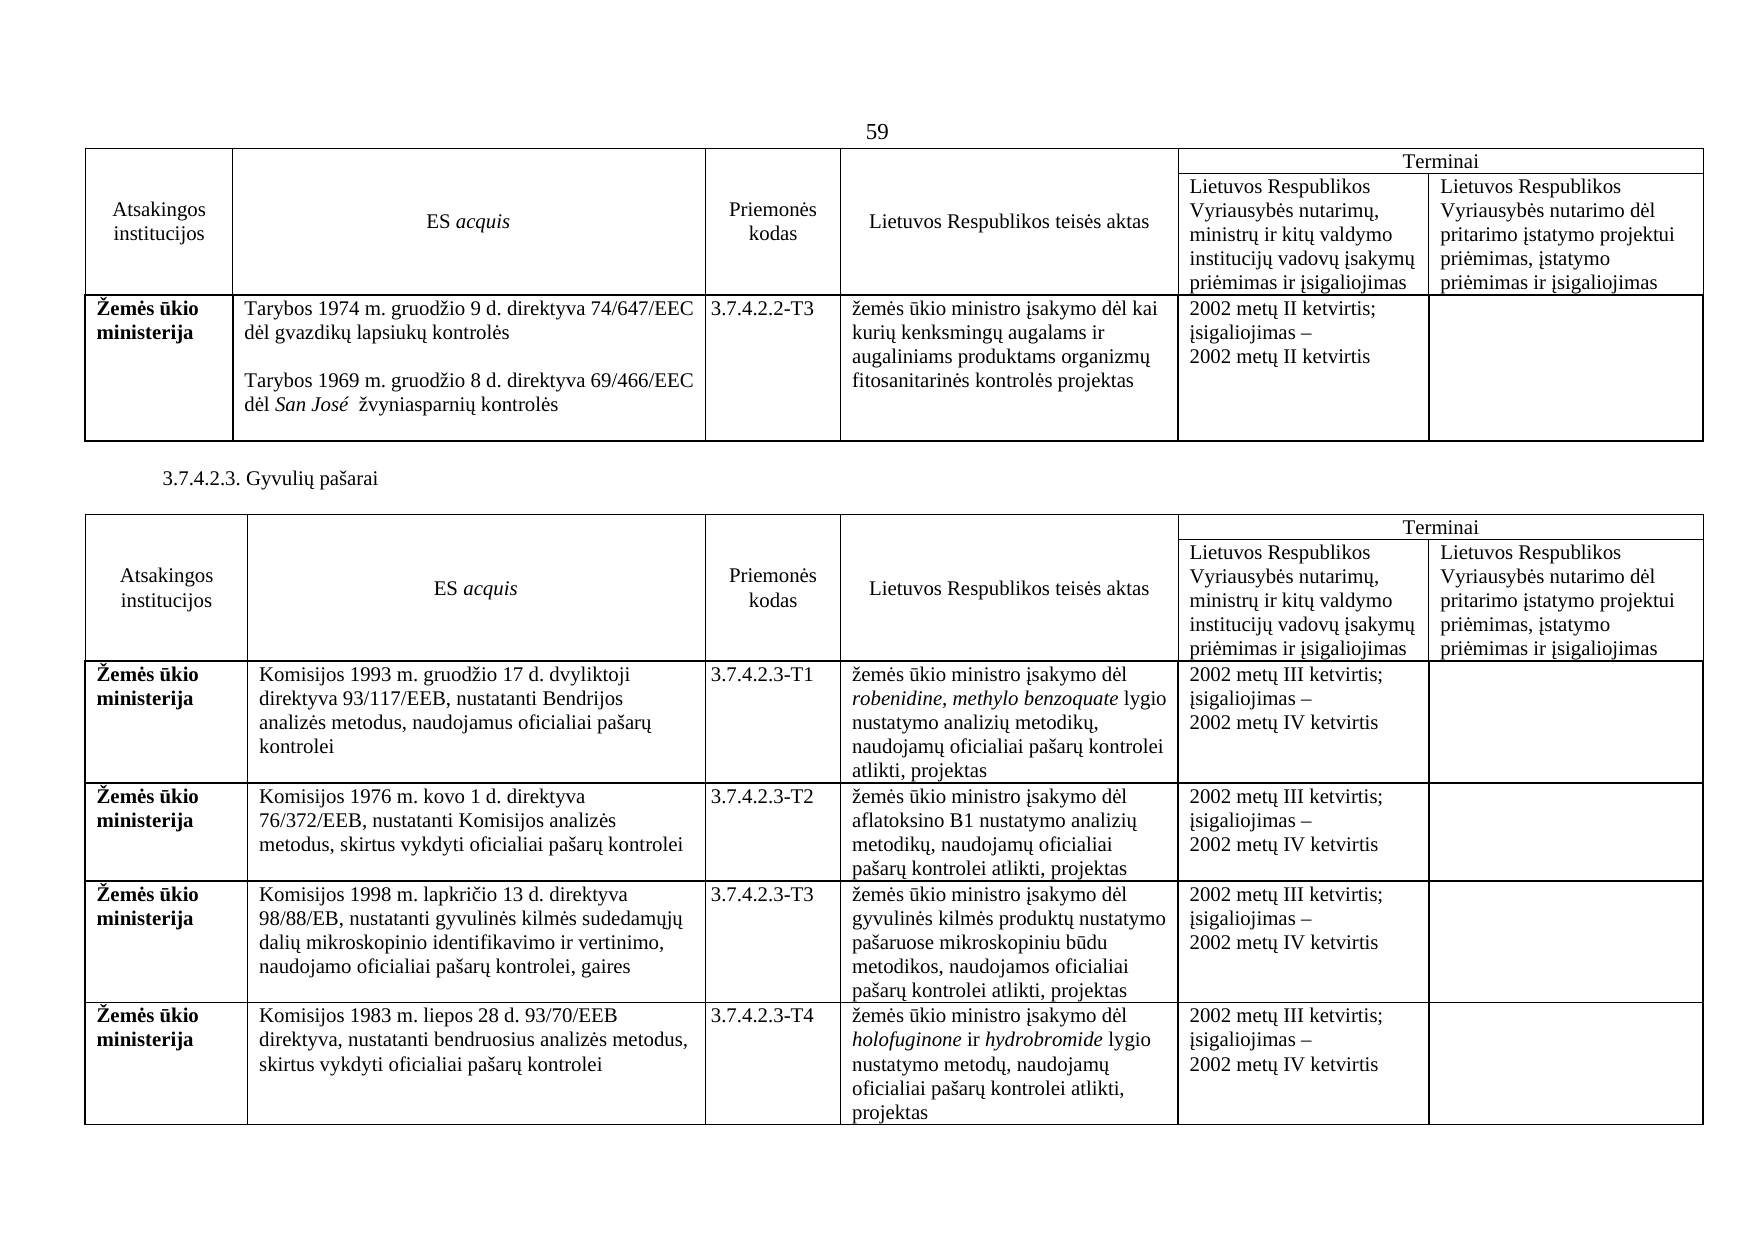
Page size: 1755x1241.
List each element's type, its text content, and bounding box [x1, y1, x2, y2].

table_header ES acquis [248, 515, 705, 660]
table_cell žemės ūkio ministro įsakymo dėl kai kurių kenksmingų augalams ir augaliniams produktams organizmų fitosanitarinės kontrolės projektas [841, 296, 1177, 440]
table_cell 3.7.4.2.3-T4 [706, 1003, 840, 1124]
table_cell Lietuvos Respublikos Vyriausybės nutarimų, ministrų ir kitų valdymo institucijų vadovų įsakymų priėmimas ir įsigaliojimas [1179, 174, 1428, 294]
table_header Lietuvos Respublikos teisės aktas [841, 515, 1178, 660]
table_header Atsakingos institucijos [86, 515, 247, 660]
table_cell Lietuvos Respublikos Vyriausybės nutarimo dėl pritarimo įstatymo projektui priėmimas, įstatymo priėmimas ir įsigaliojimas [1429, 540, 1703, 660]
table_cell žemės ūkio ministro įsakymo dėl holofuginone ir hydrobromide lygio nustatymo metodų, naudojamų oficialiai pašarų kontrolei atlikti, projektas [841, 1003, 1177, 1124]
table_cell Lietuvos Respublikos Vyriausybės nutarimų, ministrų ir kitų valdymo institucijų vadovų įsakymų priėmimas ir įsigaliojimas [1179, 540, 1428, 660]
table_cell [1430, 882, 1702, 1002]
table_cell [1430, 296, 1702, 440]
table_cell Komisijos 1993 m. gruodžio 17 d. dvyliktoji direktyva 93/117/EEB, nustatanti Bendrijos analizės metodus, naudojamus oficialiai pašarų kontrolei [248, 662, 705, 782]
table_header Lietuvos Respublikos teisės aktas [841, 149, 1178, 294]
table_cell žemės ūkio ministro įsakymo dėl robenidine, methylo benzoquate lygio nustatymo analizių metodikų, naudojamų oficialiai pašarų kontrolei atlikti, projektas [841, 662, 1177, 782]
table_header ES acquis [233, 149, 705, 294]
table_cell Komisijos 1976 m. kovo 1 d. direktyva 76/372/EEB, nustatanti Komisijos analizės metodus, skirtus vykdyti oficialiai pašarų kontrolei [248, 784, 705, 880]
table_cell 2002 metų III ketvirtis; įsigaliojimas – 2002 metų IV ketvirtis [1179, 882, 1428, 1002]
table_cell 2002 metų III ketvirtis; įsigaliojimas – 2002 metų IV ketvirtis [1179, 1003, 1428, 1124]
table_cell 2002 metų III ketvirtis; įsigaliojimas – 2002 metų IV ketvirtis [1179, 784, 1428, 880]
table_cell Žemės ūkio ministerija [86, 784, 247, 880]
table_cell [1430, 1003, 1702, 1124]
text 3.7.4.2.3. Gyvulių pašarai [89, 466, 1666, 490]
table_header Terminai [1179, 149, 1703, 173]
table_cell žemės ūkio ministro įsakymo dėl aflatoksino B1 nustatymo analizių metodikų, naudojamų oficialiai pašarų kontrolei atlikti, projektas [841, 784, 1177, 880]
table_header Priemonės kodas [706, 515, 840, 660]
table_cell 2002 metų II ketvirtis; įsigaliojimas – 2002 metų II ketvirtis [1179, 296, 1428, 440]
table_cell Komisijos 1998 m. lapkričio 13 d. direktyva 98/88/EB, nustatanti gyvulinės kilmės sudedamųjų dalių mikroskopinio identifikavimo ir vertinimo, naudojamo oficialiai pašarų kontrolei, gaires [248, 882, 705, 1002]
table_cell Komisijos 1983 m. liepos 28 d. 93/70/EEB direktyva, nustatanti bendruosius analizės metodus, skirtus vykdyti oficialiai pašarų kontrolei [248, 1003, 705, 1124]
table_header Atsakingos institucijos [86, 149, 232, 294]
table_cell 3.7.4.2.3-T2 [706, 784, 840, 880]
table_cell Žemės ūkio ministerija [86, 1003, 247, 1124]
table_cell [1430, 784, 1702, 880]
table_cell Tarybos 1974 m. gruodžio 9 d. direktyva 74/647/EEC dėl gvazdikų lapsiukų kontrolės Tarybos 1969 m. gruodžio 8 d. direktyva 69/466/EEC dėl San José žvyniasparnių kontrolės [234, 296, 705, 440]
table_cell žemės ūkio ministro įsakymo dėl gyvulinės kilmės produktų nustatymo pašaruose mikroskopiniu būdu metodikos, naudojamos oficialiai pašarų kontrolei atlikti, projektas [841, 882, 1177, 1002]
table_cell Žemės ūkio ministerija [86, 882, 247, 1002]
table_cell 2002 metų III ketvirtis; įsigaliojimas – 2002 metų IV ketvirtis [1179, 662, 1428, 782]
table_header Priemonės kodas [706, 149, 840, 294]
table_cell 3.7.4.2.3-T3 [706, 882, 840, 1002]
table_header Terminai [1179, 515, 1703, 539]
table_cell [1430, 662, 1702, 782]
table_cell Žemės ūkio ministerija [86, 296, 232, 440]
table_cell Lietuvos Respublikos Vyriausybės nutarimo dėl pritarimo įstatymo projektui priėmimas, įstatymo priėmimas ir įsigaliojimas [1429, 174, 1703, 294]
table_cell 3.7.4.2.3-T1 [706, 662, 840, 782]
table_cell 3.7.4.2.2-T3 [706, 296, 840, 440]
table_cell Žemės ūkio ministerija [86, 662, 247, 782]
